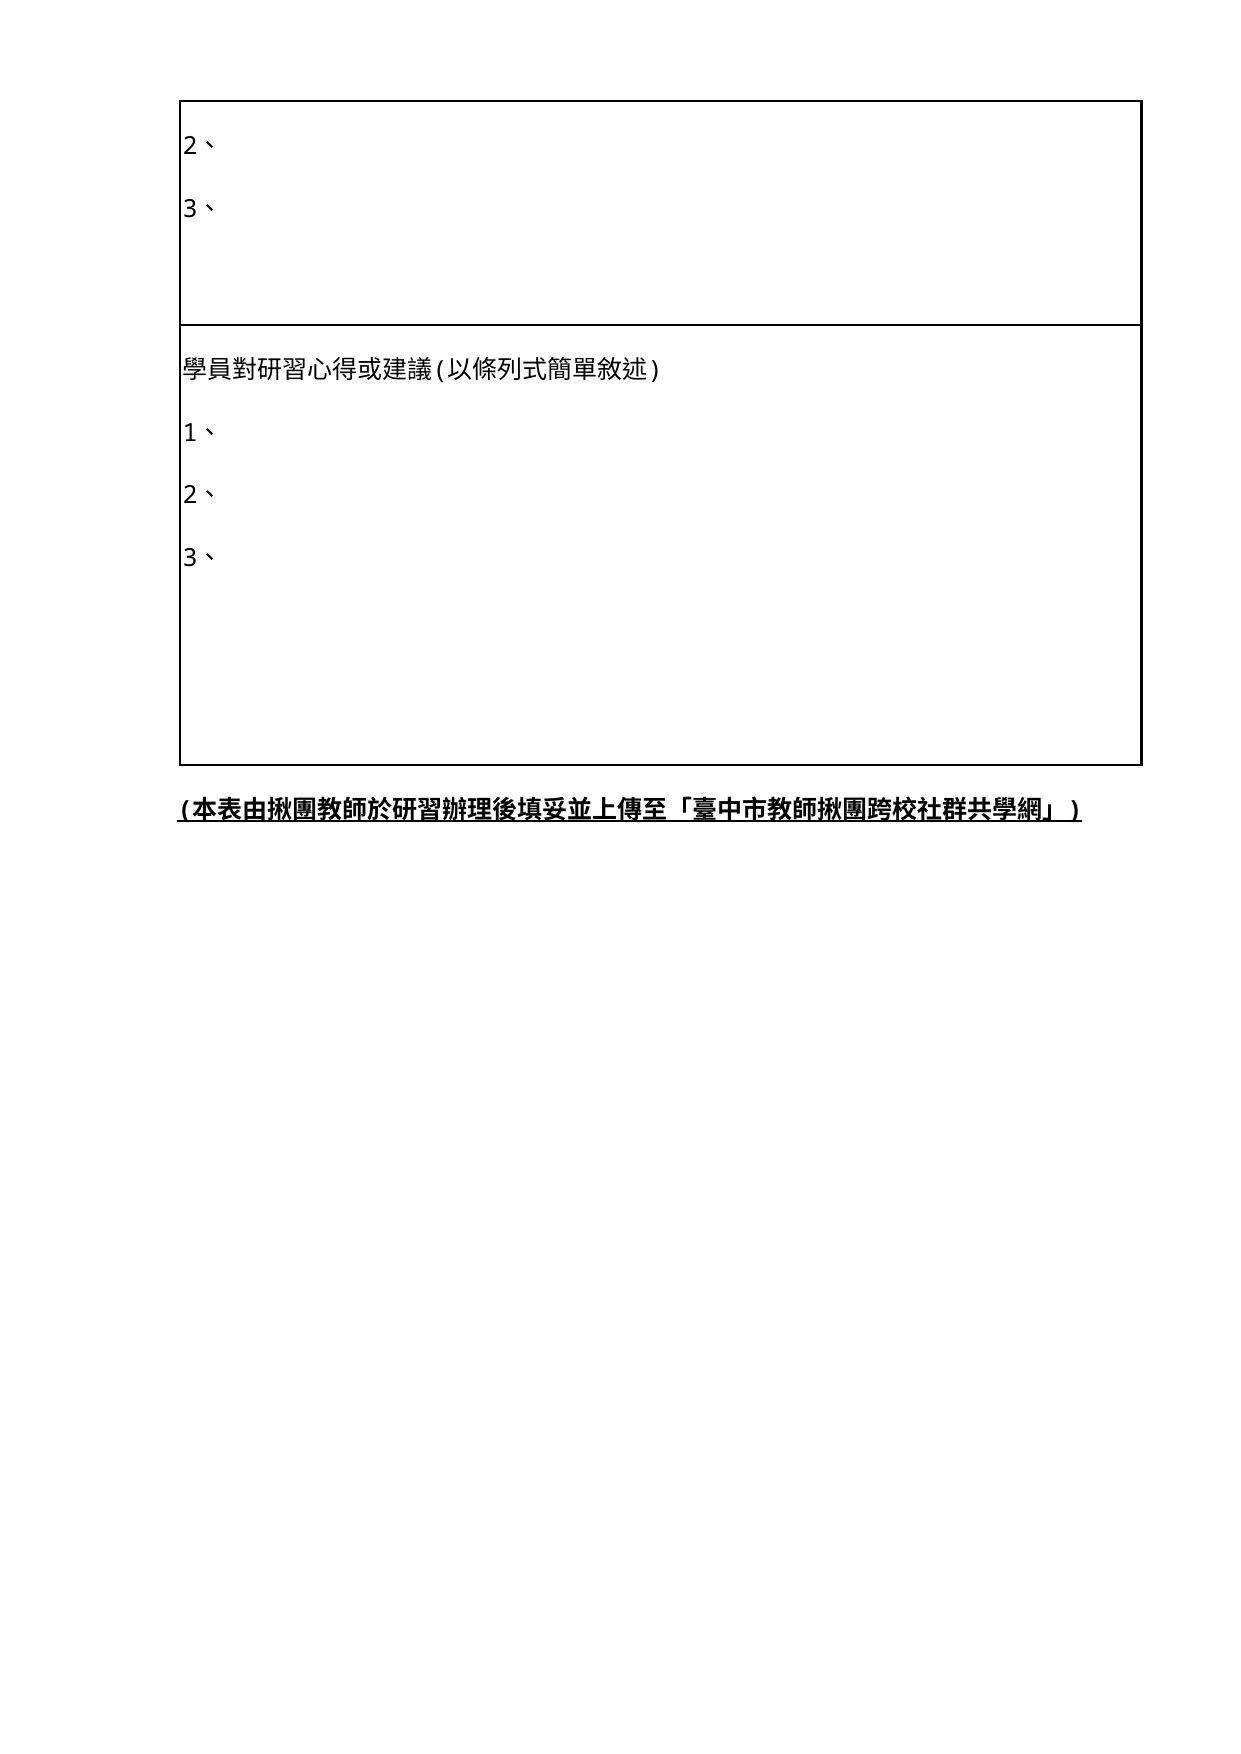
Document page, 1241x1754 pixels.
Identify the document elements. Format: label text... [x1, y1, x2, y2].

text (本表由揪團教師於研習辦理後填妥並上傳至「臺中市教師揪團跨校社群共學網」) [177, 766, 1122, 828]
table_cell 揪團教師對本計畫相關建議(以條列式簡單敘述) [181, 102, 1140, 324]
table_cell 學員對研習心得或建議(以條列式簡單敘述) [181, 326, 1140, 764]
